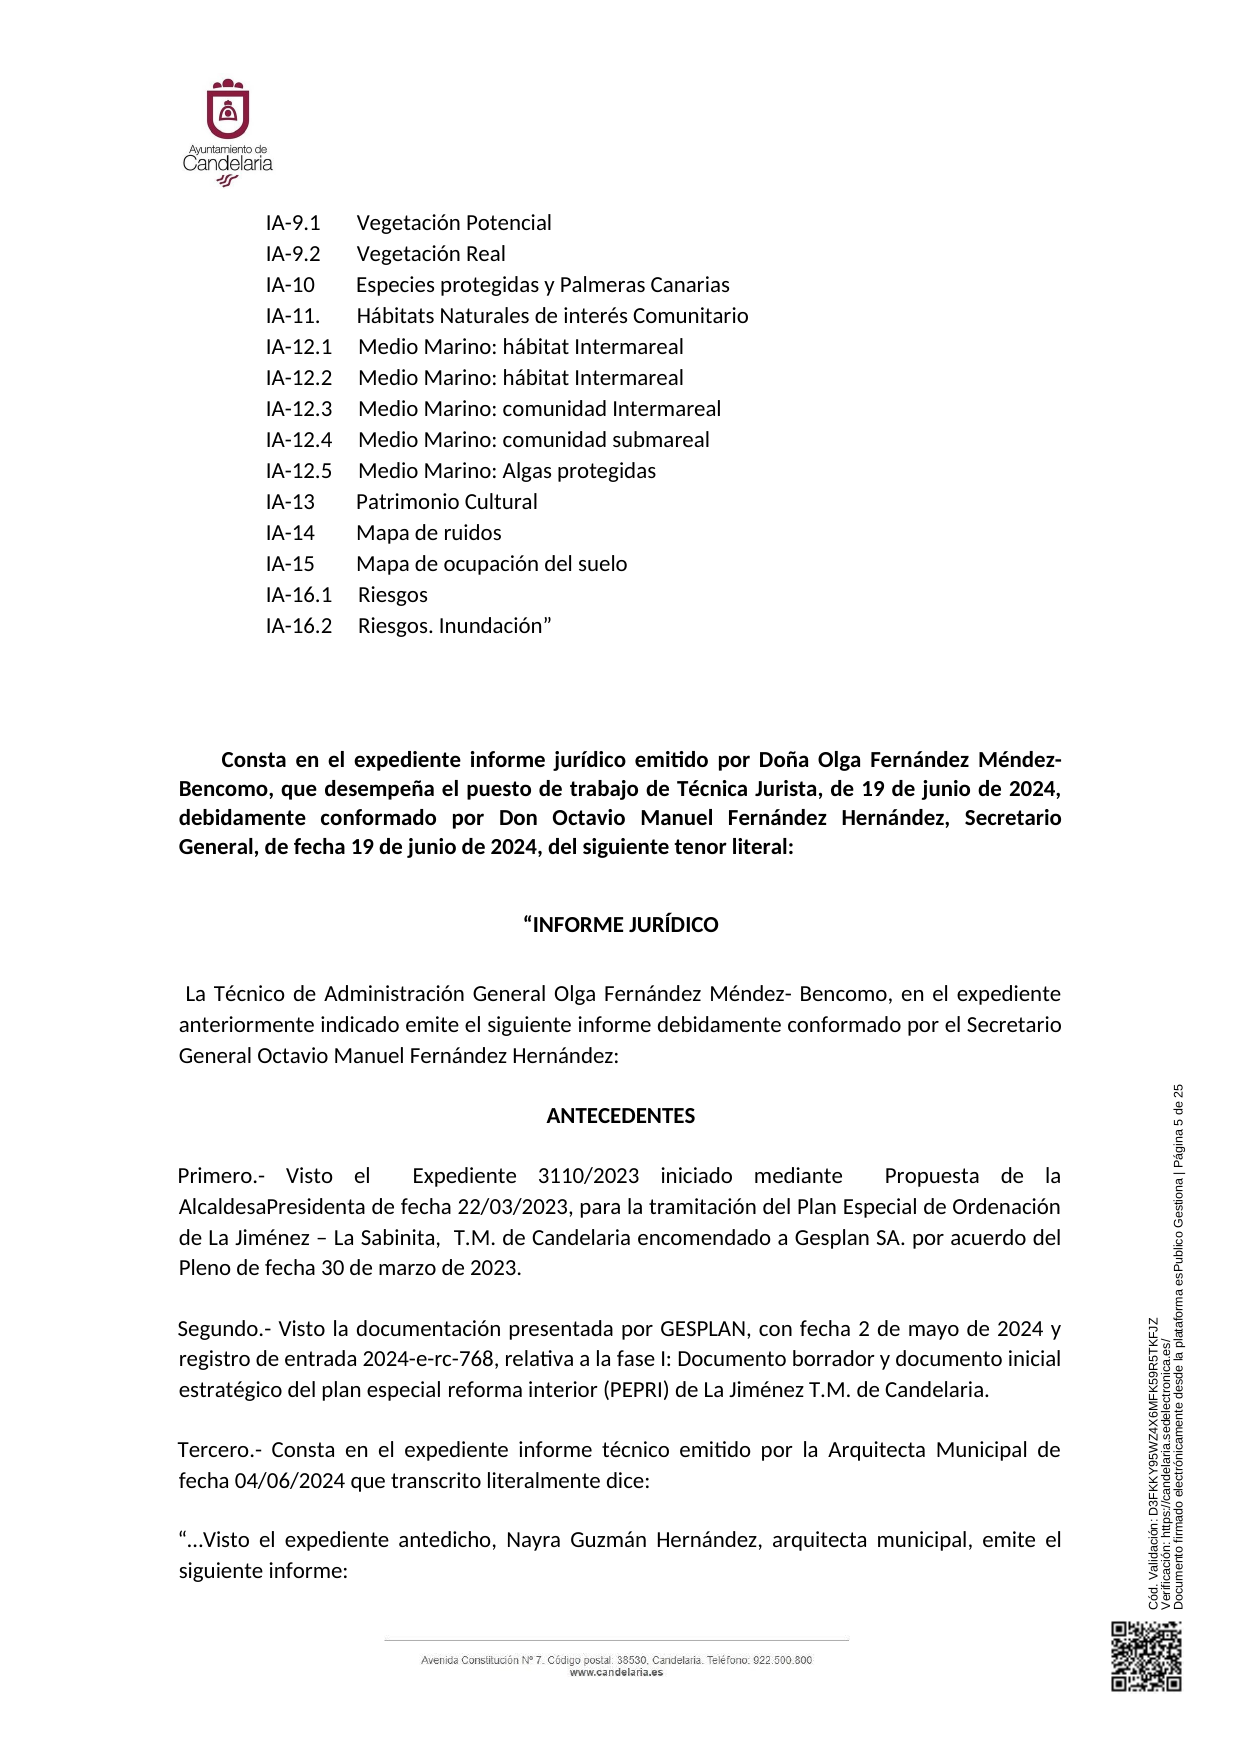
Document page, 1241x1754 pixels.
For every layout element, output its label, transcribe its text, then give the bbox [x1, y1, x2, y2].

text IA-13 Patrimonio Cultural [266, 487, 1063, 516]
text Consta en el expediente informe jurídico emitido por Doña Olga Fernández Méndez-Bencomo, que desempeña el puesto de trabajo de Técnica Jurista, de 19 de junio de 2024, debidamente conformado por Don Octavio Manuel Fernández Hernández, Secretario General, de fecha 19 de junio de 2024, del siguiente tenor literal: [177, 745, 1063, 861]
text IA-12.5 Medio Marino: Algas protegidas [266, 456, 1063, 484]
text IA-9.2 Vegetación Real [266, 239, 1063, 267]
text Tercero.- Consta en el expediente informe técnico emitido por la Arquitecta Municipal de fecha 04/06/2024 que transcrito literalmente dice: [177, 1436, 1063, 1494]
text “…Visto el expediente antedicho, Nayra Guzmán Hernández, arquitecta municipal, emite el siguiente informe: [177, 1525, 1063, 1584]
text Primero.- Visto el Expediente 3110/2023 iniciado mediante Propuesta de la AlcaldesaPresidenta de fecha 22/03/2023, para la tramitación del Plan Especial de Ordenación de La Jiménez – La Sabinita, T.M. de Candelaria encomendado a Gesplan SA. por acuerdo del Pleno de fecha 30 de marzo de 2023. [177, 1161, 1063, 1282]
text ANTECEDENTES [338, 1101, 904, 1129]
text IA-9.1 Vegetación Potencial [266, 208, 1063, 236]
text IA-11. Hábitats Naturales de interés Comunitario [266, 301, 1063, 329]
text Segundo.- Visto la documentación presentada por GESPLAN, con fecha 2 de mayo de 2024 y registro de entrada 2024-e-rc-768, relativa a la fase I: Documento borrador y documento inicial estratégico del plan especial reforma interior (PEPRI) de La Jiménez T.M. de Candelaria. [177, 1314, 1063, 1403]
text IA-12.3 Medio Marino: comunidad Intermareal [266, 394, 1063, 422]
text “INFORME JURÍDICO [338, 911, 904, 939]
text IA-12.2 Medio Marino: hábitat Intermareal [266, 363, 1063, 391]
text IA-16.1 Riesgos [266, 581, 1063, 609]
text IA-15 Mapa de ocupación del suelo [266, 549, 1063, 578]
text La Técnico de Administración General Olga Fernández Méndez- Bencomo, en el expediente anteriormente indicado emite el siguiente informe debidamente conformado por el Secretario General Octavio Manuel Fernández Hernández: [177, 979, 1063, 1069]
text IA-12.1 Medio Marino: hábitat Intermareal [266, 332, 1063, 360]
text IA-16.2 Riesgos. Inundación” [266, 612, 1063, 640]
text IA-10 Especies protegidas y Palmeras Canarias [266, 270, 1063, 298]
text IA-12.4 Medio Marino: comunidad submareal [266, 425, 1063, 453]
text IA-14 Mapa de ruidos [266, 518, 1063, 547]
